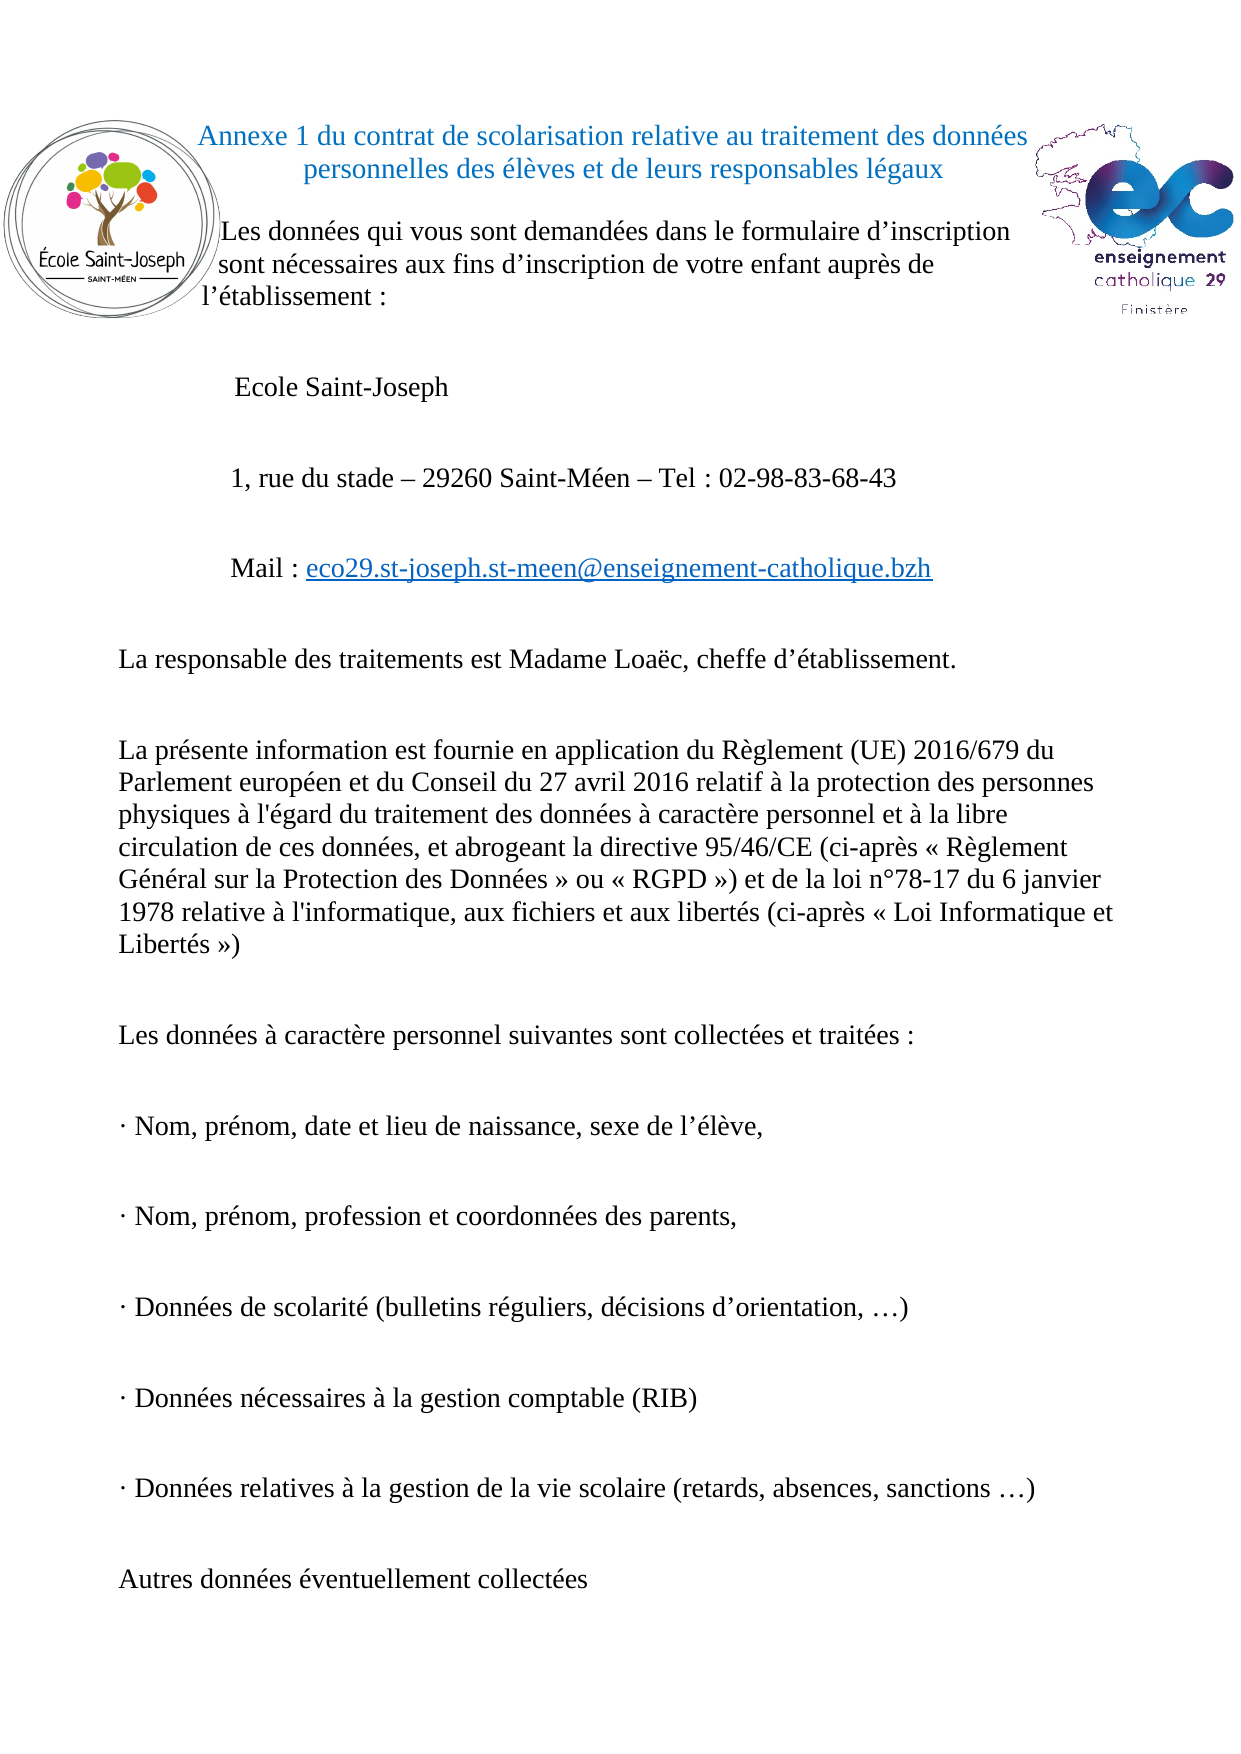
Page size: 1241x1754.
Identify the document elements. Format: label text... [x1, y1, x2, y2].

text Mail : eco29.st-joseph.st-meen@enseignement-catholique.bzh [118, 551, 1122, 584]
text La responsable des traitements est Madame Loaëc, cheffe d’établissement. [118, 642, 1122, 674]
text Autres données éventuellement collectées [118, 1562, 1122, 1595]
text Les données qui vous sont demandées dans le formulaire d’inscription sont nécessaires aux fins d’inscription de votre enfant auprès de l’établissement : [159, 214, 1122, 312]
text Ecole Saint-Joseph [192, 370, 1122, 402]
text La présente information est fournie en application du Règlement (UE) 2016/679 du Parlement européen et du Conseil du 27 avril 2016 relatif à la protection des personnes physiques à l'égard du traitement des données à caractère personnel et à la libre circulation de ces données, et abrogeant la directive 95/46/CE (ci-après « Règlement Général sur la Protection des Données » ou « RGPD ») et de la loi n°78-17 du 6 janvier 1978 relative à l'informatique, aux fichiers et aux libertés (ci-après « Loi Informatique et Libertés ») [118, 733, 1122, 959]
text · Nom, prénom, date et lieu de naissance, sexe de l’élève, [118, 1109, 1122, 1141]
text 1, rue du stade – 29260 Saint-Méen – Tel : 02-98-83-68-43 [118, 461, 1122, 493]
text · Nom, prénom, profession et coordonnées des parents, [118, 1199, 1122, 1232]
text · Données relatives à la gestion de la vie scolaire (retards, absences, sanctions …) [118, 1472, 1122, 1504]
text Les données à caractère personnel suivantes sont collectées et traitées : [118, 1018, 1122, 1050]
text Annexe 1 du contrat de scolarisation relative au traitement des données personnelles des élèves et de leurs responsables légaux [118, 118, 1122, 185]
text · Données nécessaires à la gestion comptable (RIB) [118, 1381, 1122, 1413]
text · Données de scolarité (bulletins réguliers, décisions d’orientation, …) [118, 1290, 1122, 1322]
